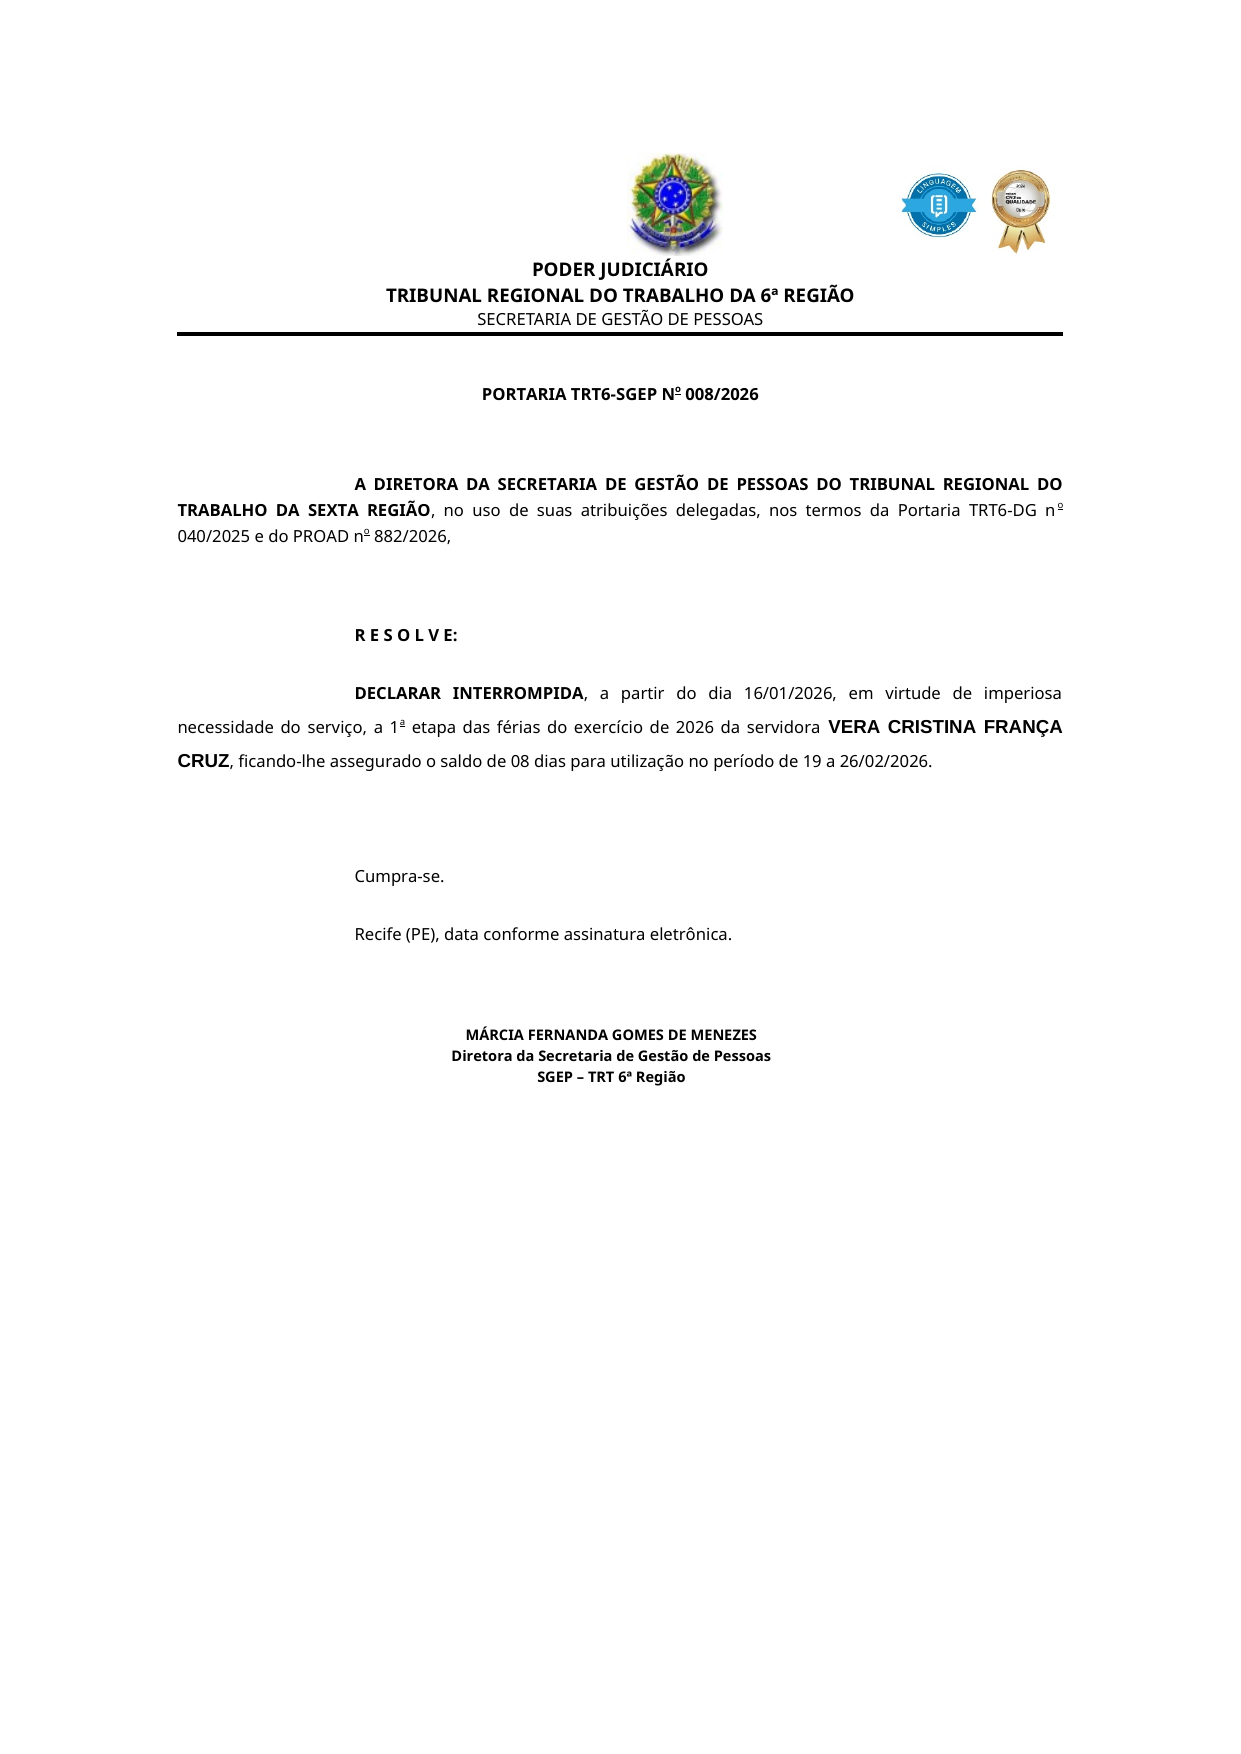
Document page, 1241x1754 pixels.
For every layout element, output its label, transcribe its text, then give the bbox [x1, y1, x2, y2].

text A DIRETORA DA SECRETARIA DE GESTÃO DE PESSOAS DO TRIBUNAL REGIONAL DO TRABALHO DA SEXTA REGIÃO, no uso de suas atribuições delegadas, nos termos da Portaria TRT6-DG no 040/2025 e do PROAD no 882/2026, [177, 472, 1063, 547]
text DECLARAR INTERROMPIDA, a partir do dia 16/01/2026, em virtude de imperiosa necessidade do serviço, a 1a etapa das férias do exercício de 2026 da servidora VERA CRISTINA FRANÇA CRUZ, ficando-lhe assegurado o saldo de 08 dias para utilização no período de 19 a 26/02/2026. [177, 681, 1063, 772]
text SECRETARIA DE GESTÃO DE PESSOAS [177, 308, 1063, 332]
text Cumpra-se. [281, 865, 1063, 887]
text Recife (PE), data conforme assinatura eletrônica. [281, 922, 1063, 945]
text PORTARIA TRT6-SGEP No 008/2026 [177, 383, 1063, 406]
text R E S O L V E: [177, 623, 1063, 646]
picture [892, 163, 1064, 257]
text MÁRCIA FERNANDA GOMES DE MENEZES [354, 1024, 868, 1044]
text Diretora da Secretaria de Gestão de Pessoas [354, 1046, 868, 1066]
text TRIBUNAL REGIONAL DO TRABALHO DA 6ª REGIÃO [177, 282, 1063, 308]
text PODER JUDICIÁRIO [177, 257, 1063, 282]
picture [626, 153, 724, 257]
text SGEP – TRT 6ª Região [354, 1067, 868, 1087]
